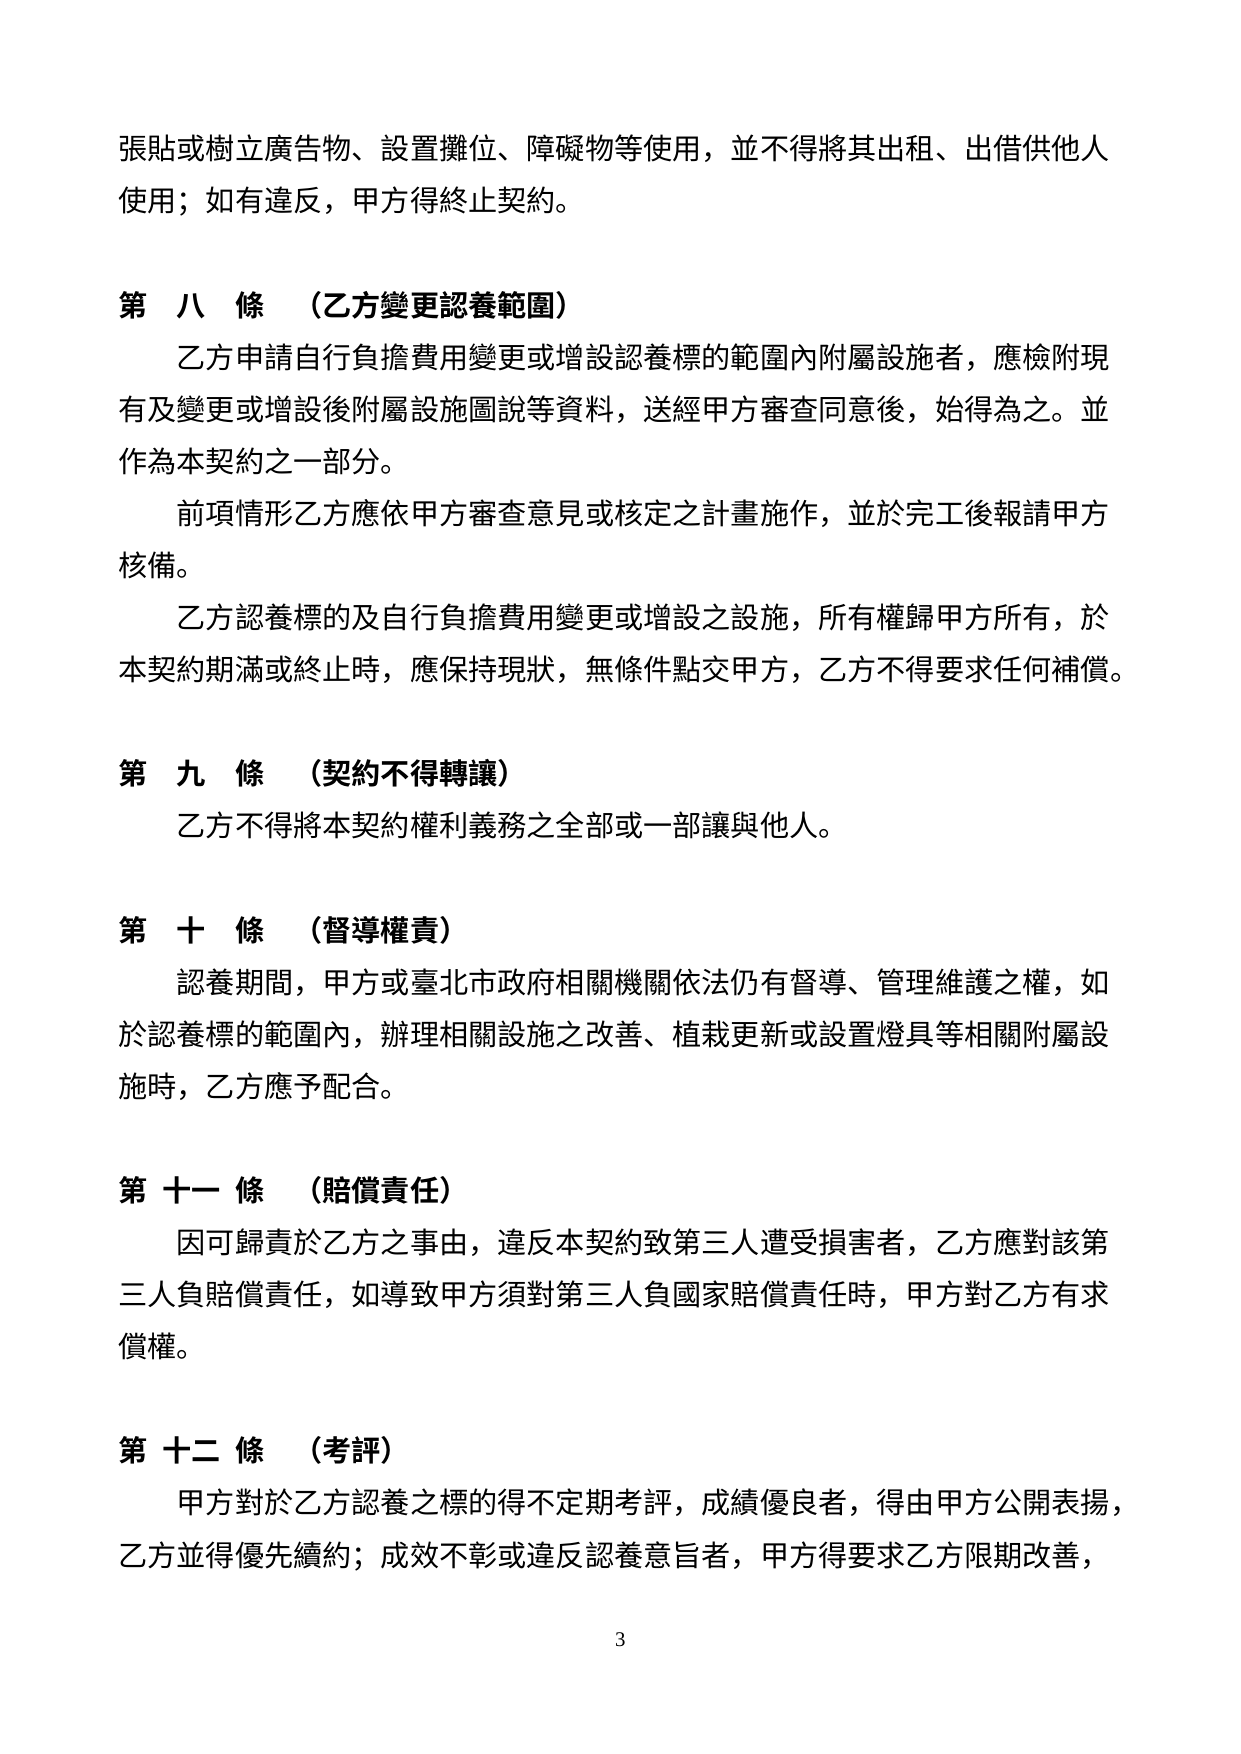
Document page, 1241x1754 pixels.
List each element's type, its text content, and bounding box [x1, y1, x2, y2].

text 認養期間，甲方或臺北市政府相關機關依法仍有督導、管理維護之權，如於認養標的範圍內，辦理相關設施之改善、植栽更新或設置燈具等相關附屬設施時，乙方應予配合。 [118, 951, 1122, 1108]
text 第 十一 條 （賠償責任） [118, 1160, 1122, 1212]
text 第 九 條 （契約不得轉讓） [118, 743, 1122, 795]
text 第 十二 條 （考評） [118, 1420, 1122, 1472]
text 甲方對於乙方認養之標的得不定期考評，成績優良者，得由甲方公開表揚，乙方並得優先續約；成效不彰或違反認養意旨者，甲方得要求乙方限期改善，逾期未改善者，甲方得終止契約。 [118, 1472, 1122, 1576]
text 乙方申請自行負擔費用變更或增設認養標的範圍內附屬設施者，應檢附現有及變更或增設後附屬設施圖說等資料，送經甲方審查同意後，始得為之。並作為本契約之一部分。 [118, 326, 1122, 483]
text 乙方認養標的及自行負擔費用變更或增設之設施，所有權歸甲方所有，於本契約期滿或終止時，應保持現狀，無條件點交甲方，乙方不得要求任何補償。 [118, 587, 1122, 691]
text 乙方不得將本契約權利義務之全部或一部讓與他人。 [118, 795, 1122, 847]
text 第 八 條 （乙方變更認養範圍） [118, 274, 1122, 326]
text 第 十 條 （督導權責） [118, 899, 1122, 951]
text 前項情形乙方應依甲方審查意見或核定之計畫施作，並於完工後報請甲方核備。 [118, 483, 1122, 587]
text 乙方非經甲方同意，不得擅自於認養標的範圍內舉辦活動、從事營利行為、張貼或樹立廣告物、設置攤位、障礙物等使用，並不得將其出租、出借供他人使用；如有違反，甲方得終止契約。 [118, 118, 1122, 222]
text 因可歸責於乙方之事由，違反本契約致第三人遭受損害者，乙方應對該第三人負賠償責任，如導致甲方須對第三人負國家賠償責任時，甲方對乙方有求償權。 [118, 1212, 1122, 1368]
